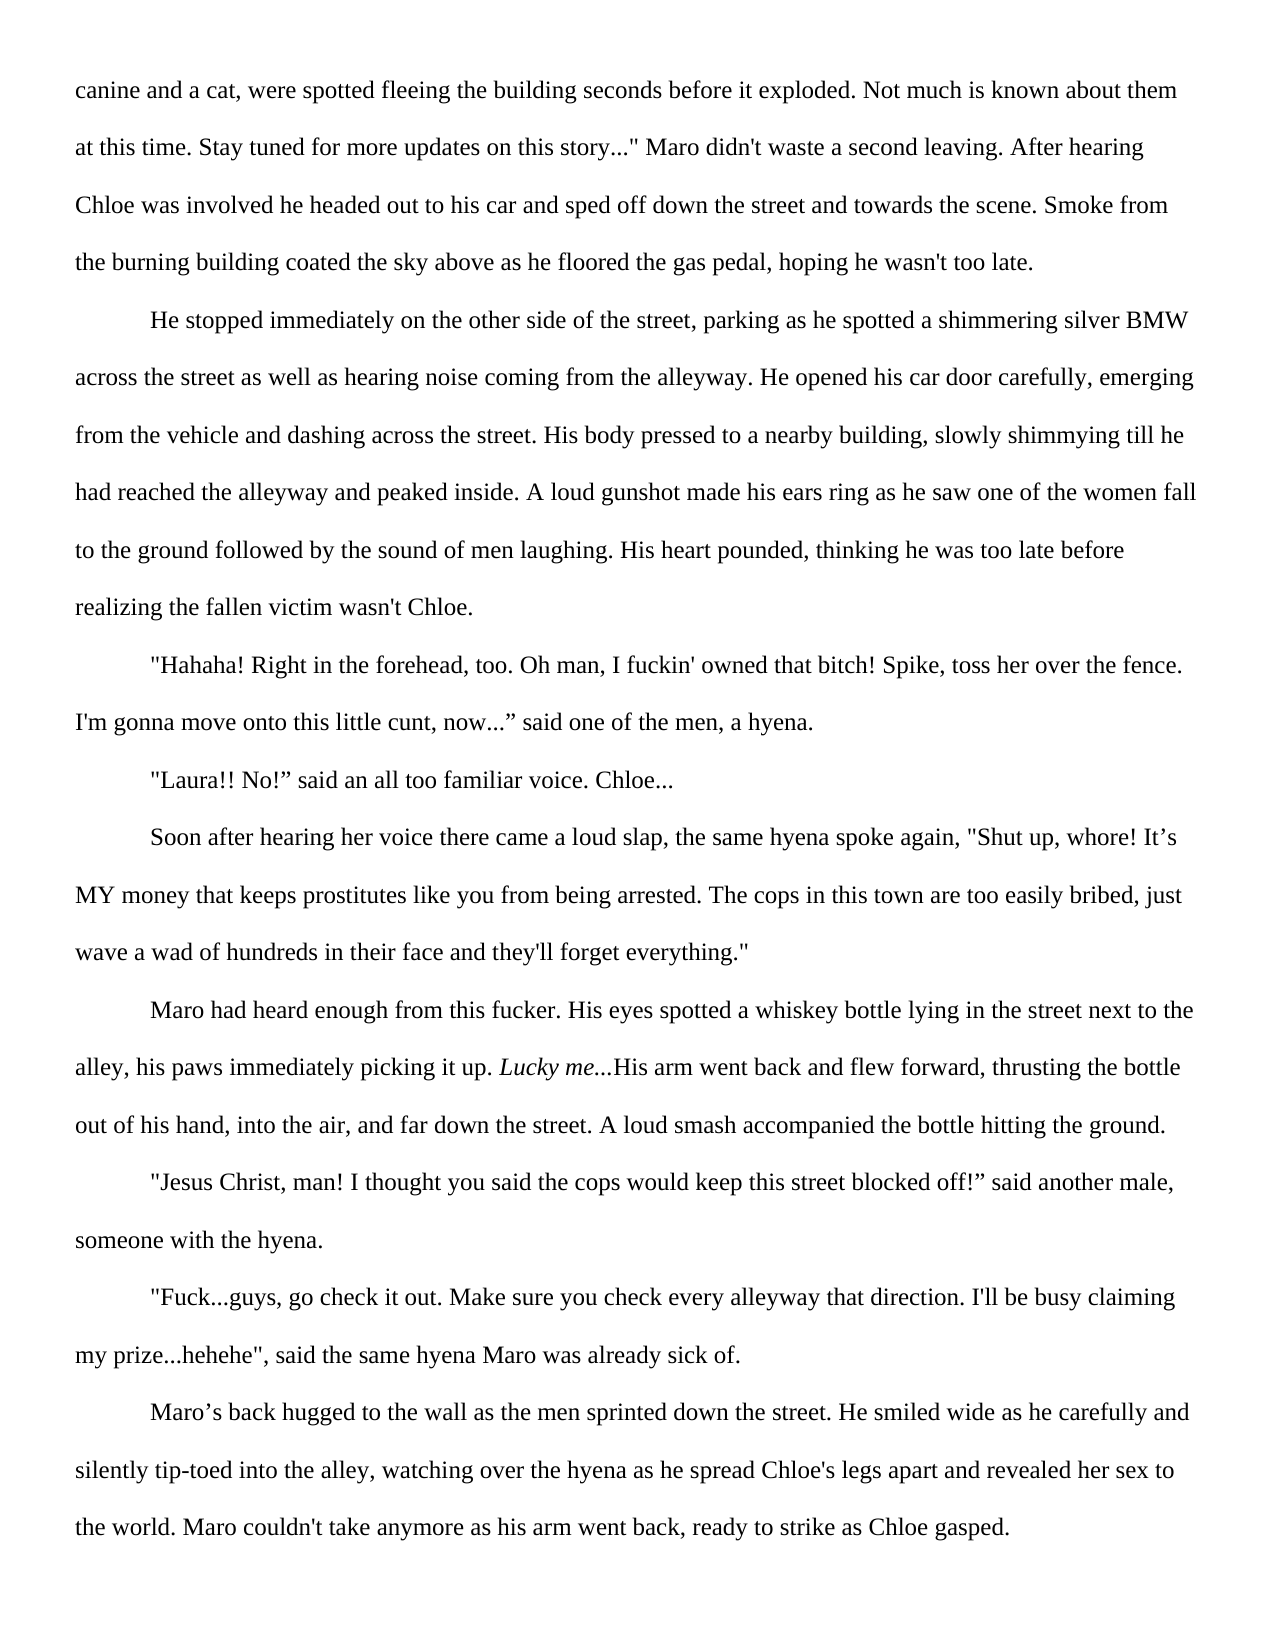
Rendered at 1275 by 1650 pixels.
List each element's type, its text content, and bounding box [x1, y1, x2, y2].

text "Jesus Christ, man! I thought you said the cops would keep this street blocked off!” said another male, someone with the hyena. [75, 1167, 1200, 1254]
text He stopped immediately on the other side of the street, parking as he spotted a shimmering silver BMW across the street as well as hearing noise coming from the alleyway. He opened his car door carefully, emerging from the vehicle and dashing across the street. His body pressed to a nearby building, slowly shimmying till he had reached the alleyway and peaked inside. A loud gunshot made his ears ring as he saw one of the women fall to the ground followed by the sound of men laughing. His heart pounded, thinking he was too late before realizing the fallen victim wasn't Chloe. [75, 305, 1200, 621]
text Maro had heard enough from this fucker. His eyes spotted a whiskey bottle lying in the street next to the alley, his paws immediately picking it up. Lucky me...His arm went back and flew forward, thrusting the bottle out of his hand, into the air, and far down the street. A loud smash accompanied the bottle hitting the ground. [75, 995, 1200, 1139]
text canine and a cat, were spotted fleeing the building seconds before it exploded. Not much is known about them at this time. Stay tuned for more updates on this story..." Maro didn't waste a second leaving. After hearing Chloe was involved he headed out to his car and sped off down the street and towards the scene. Smoke from the burning building coated the sky above as he floored the gas pedal, hoping he wasn't too late. [75, 75, 1200, 276]
text "Fuck...guys, go check it out. Make sure you check every alleyway that direction. I'll be busy claiming my prize...hehehe", said the same hyena Maro was already sick of. [75, 1282, 1200, 1369]
text "Hahaha! Right in the forehead, too. Oh man, I fuckin' owned that bitch! Spike, toss her over the fence. I'm gonna move onto this little cunt, now...” said one of the men, a hyena. [75, 650, 1200, 736]
text Soon after hearing her voice there came a loud slap, the same hyena spoke again, "Shut up, whore! It’s MY money that keeps prostitutes like you from being arrested. The cops in this town are too easily bribed, just wave a wad of hundreds in their face and they'll forget everything." [75, 822, 1200, 966]
text "Laura!! No!” said an all too familiar voice. Chloe... [75, 765, 1200, 794]
text Maro’s back hugged to the wall as the men sprinted down the street. He smiled wide as he carefully and silently tip-toed into the alley, watching over the hyena as he spread Chloe's legs apart and revealed her sex to the world. Maro couldn't take anymore as his arm went back, ready to strike as Chloe gasped. [75, 1397, 1200, 1541]
